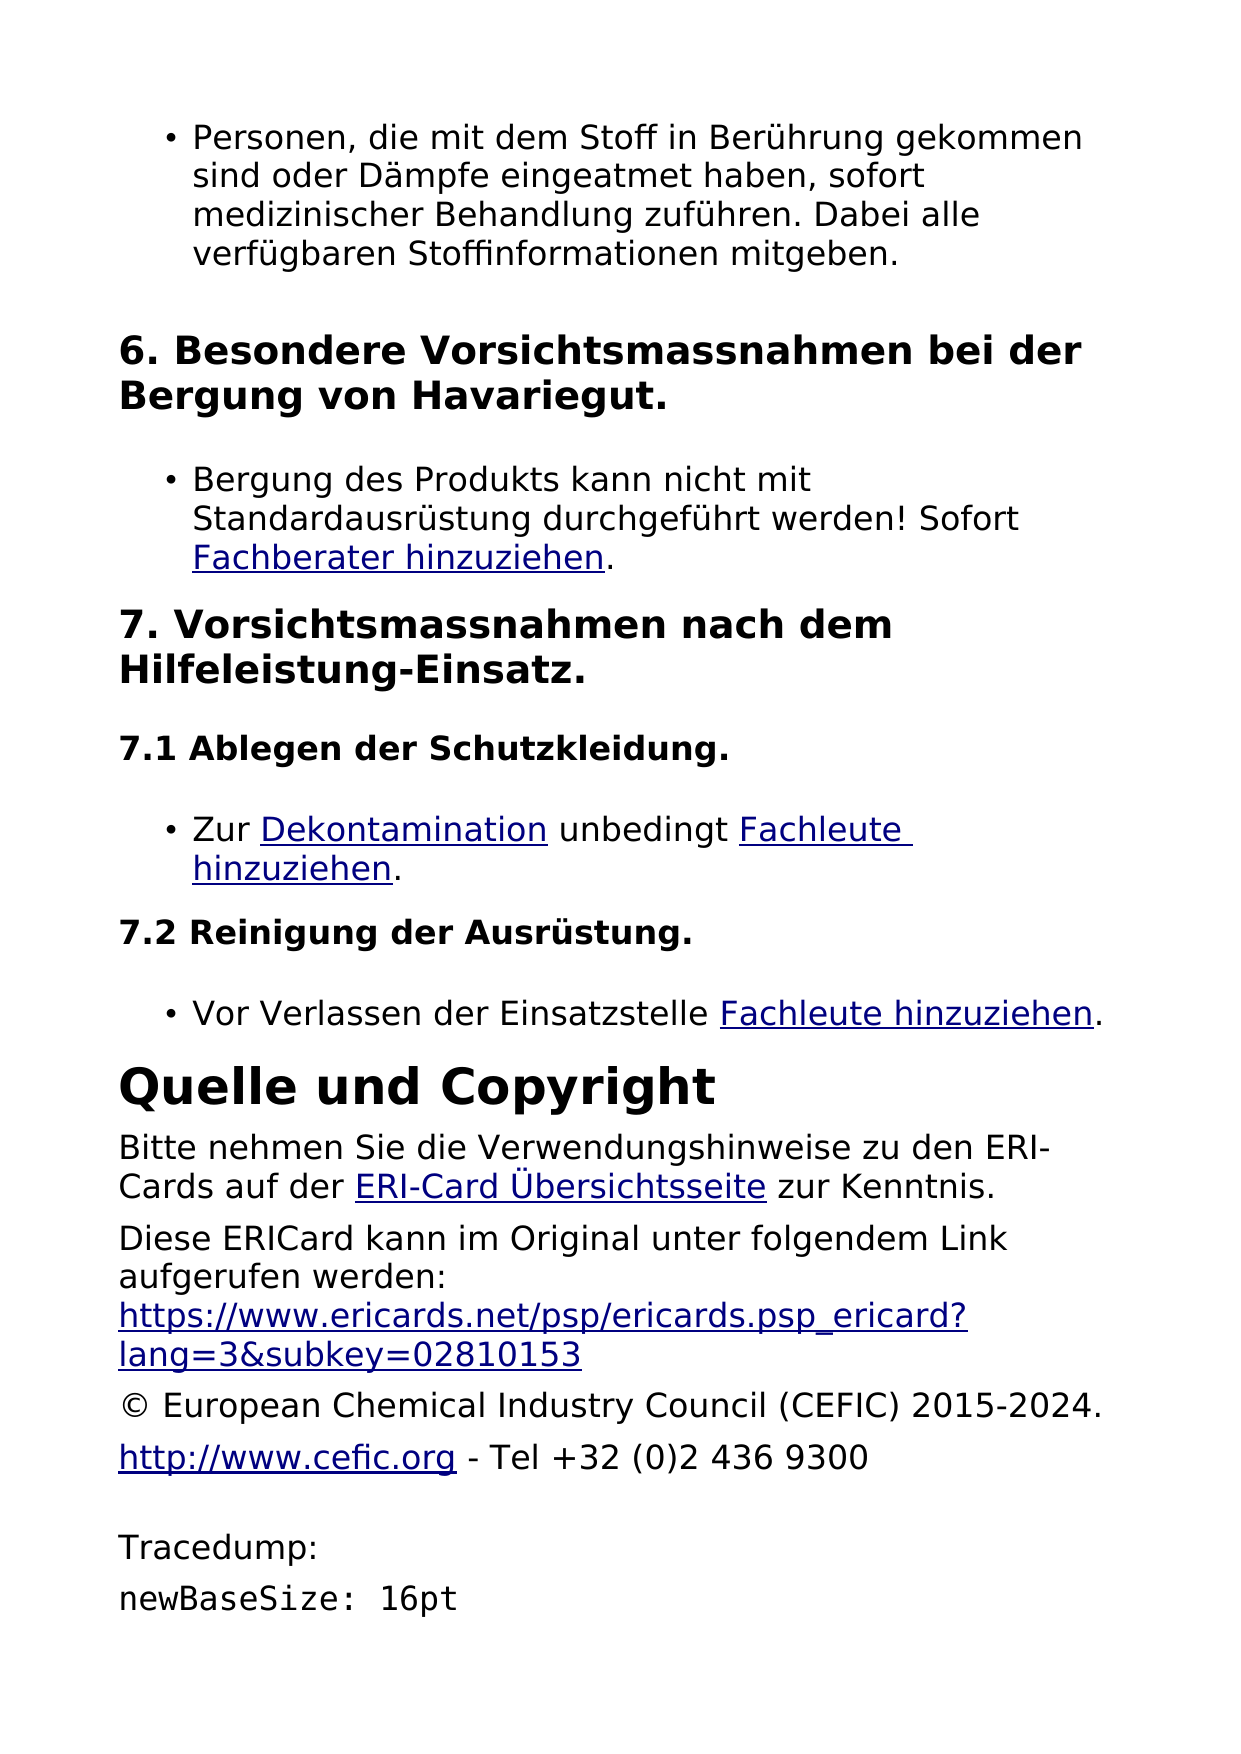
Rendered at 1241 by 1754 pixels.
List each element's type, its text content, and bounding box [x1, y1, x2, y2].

text newBaseSize: 16pt [118, 1580, 1122, 1619]
list Bergung des Produkts kann nicht mit Standardausrüstung durchgeführt werden! Sofort Fachberater hinzuziehen. [177, 460, 1122, 577]
subtitle Quelle und Copyright [118, 1058, 1122, 1116]
list Vor Verlassen der Einsatzstelle Fachleute hinzuziehen. [177, 994, 1122, 1033]
text Tracedump: [118, 1490, 1122, 1567]
subtitle 7.1 Ablegen der Schutzkleidung. [118, 730, 1122, 769]
subtitle 7. Vorsichtsmassnahmen nach dem Hilfeleistung-Einsatz. [118, 602, 1122, 692]
subtitle 7.2 Reinigung der Ausrüstung. [118, 913, 1122, 952]
text Bitte nehmen Sie die Verwendungshinweise zu den ERI-Cards auf der ERI-Card Übersichtsseite zur Kenntnis. [118, 1129, 1122, 1207]
text http://www.cefic.org - Tel +32 (0)2 436 9300 [118, 1438, 1122, 1477]
list Personen, die mit dem Stoff in Berührung gekommen sind oder Dämpfe eingeatmet haben, sofort medizinischer Behandlung zuführen. Dabei alle verfügbaren Stoffinformationen mitgeben. [177, 118, 1122, 273]
subtitle 6. Besondere Vorsichtsmassnahmen bei der Bergung von Havariegut. [118, 328, 1122, 418]
list Zur Dekontamination unbedingt Fachleute hinzuziehen. [177, 811, 1122, 888]
text Diese ERICard kann im Original unter folgendem Link aufgerufen werden: https://www.ericards.net/psp/ericards.psp_ericard?lang=3&subkey=02810153 [118, 1219, 1122, 1374]
text © European Chemical Industry Council (CEFIC) 2015-2024. [118, 1387, 1122, 1426]
